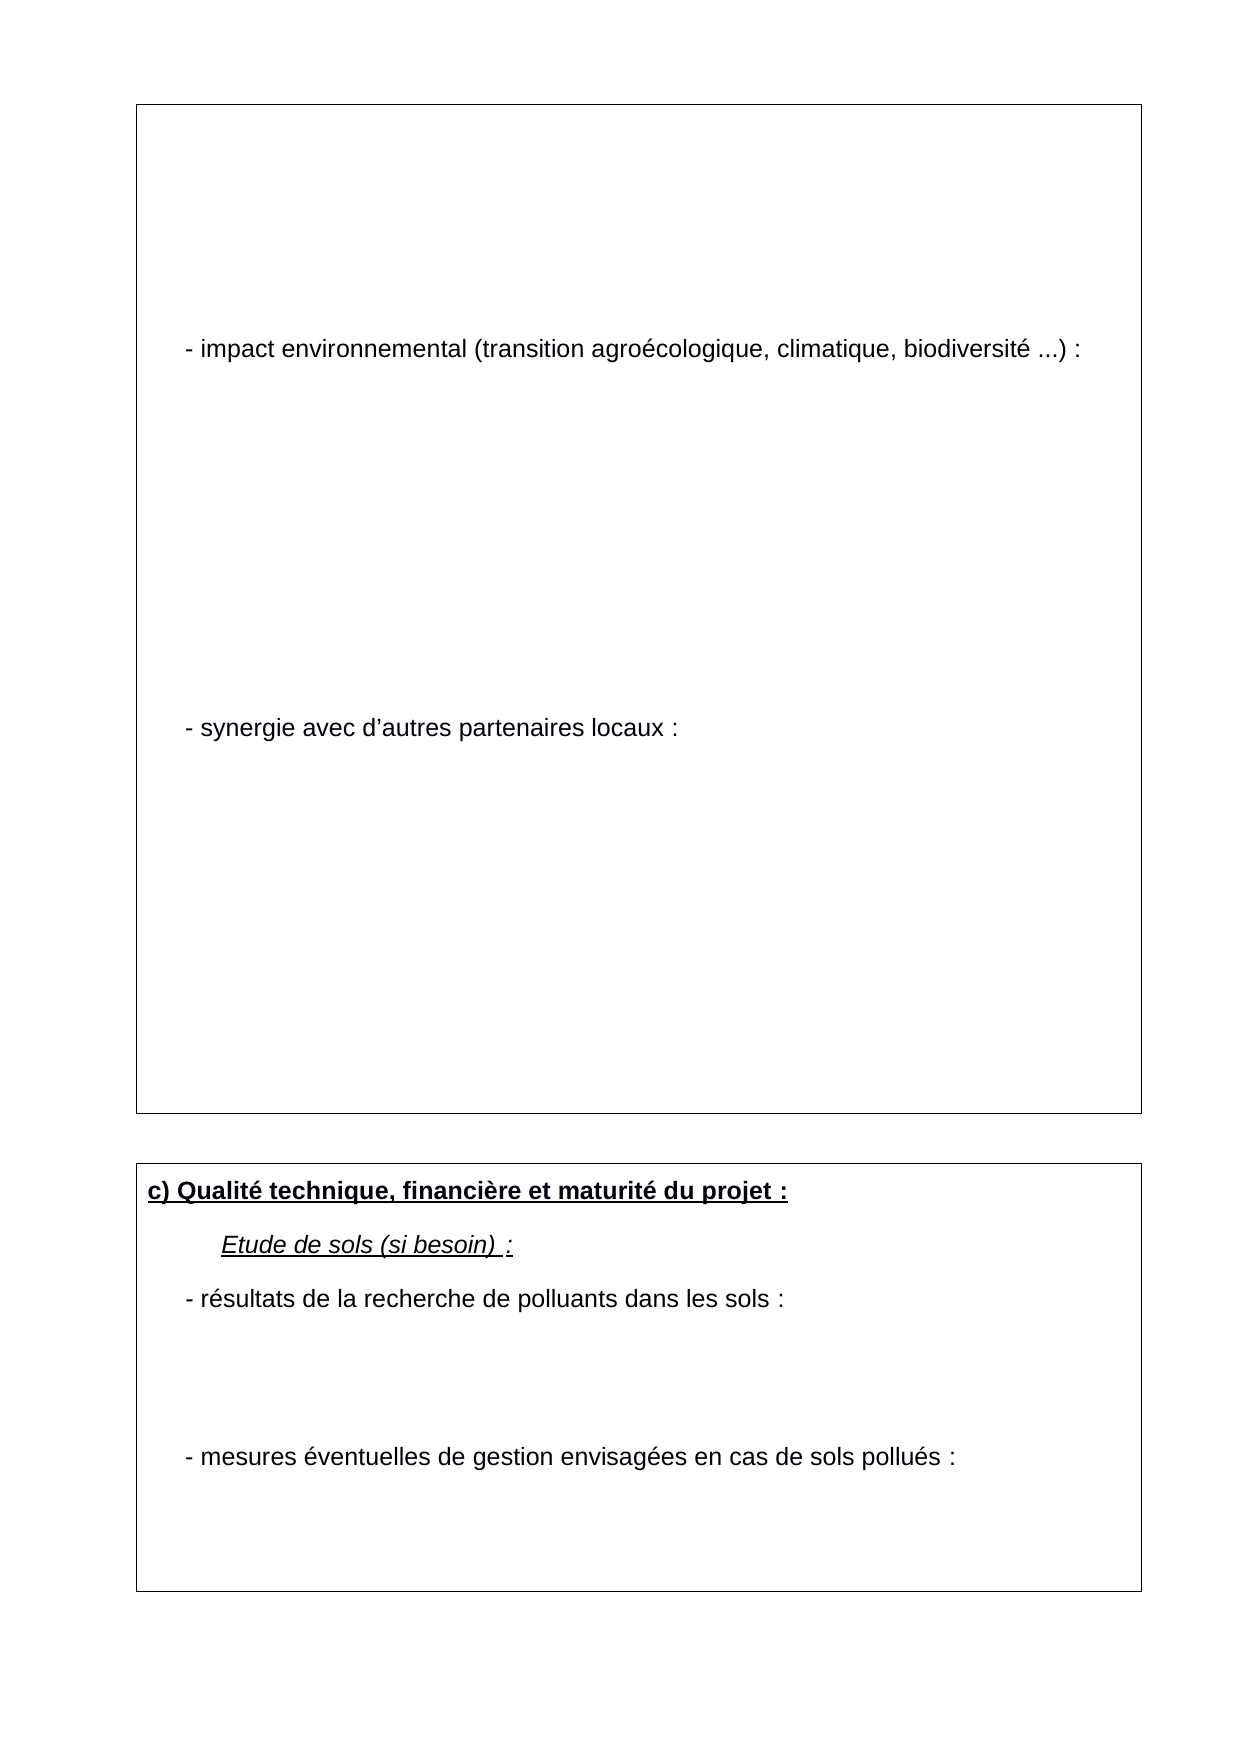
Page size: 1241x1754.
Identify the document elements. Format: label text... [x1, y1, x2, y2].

table_header - impact environnemental (transition agroécologique, climatique, biodiversité ...) : - synergie avec d’autres partenaires locaux : [137, 105, 1141, 1113]
table_header c) Qualité technique, financière et maturité du projet : Etude de sols (si besoin) : - résultats de la recherche de polluants dans les sols : - mesures éventuelles de gestion envisagées en cas de sols pollués : [137, 1164, 1141, 1591]
